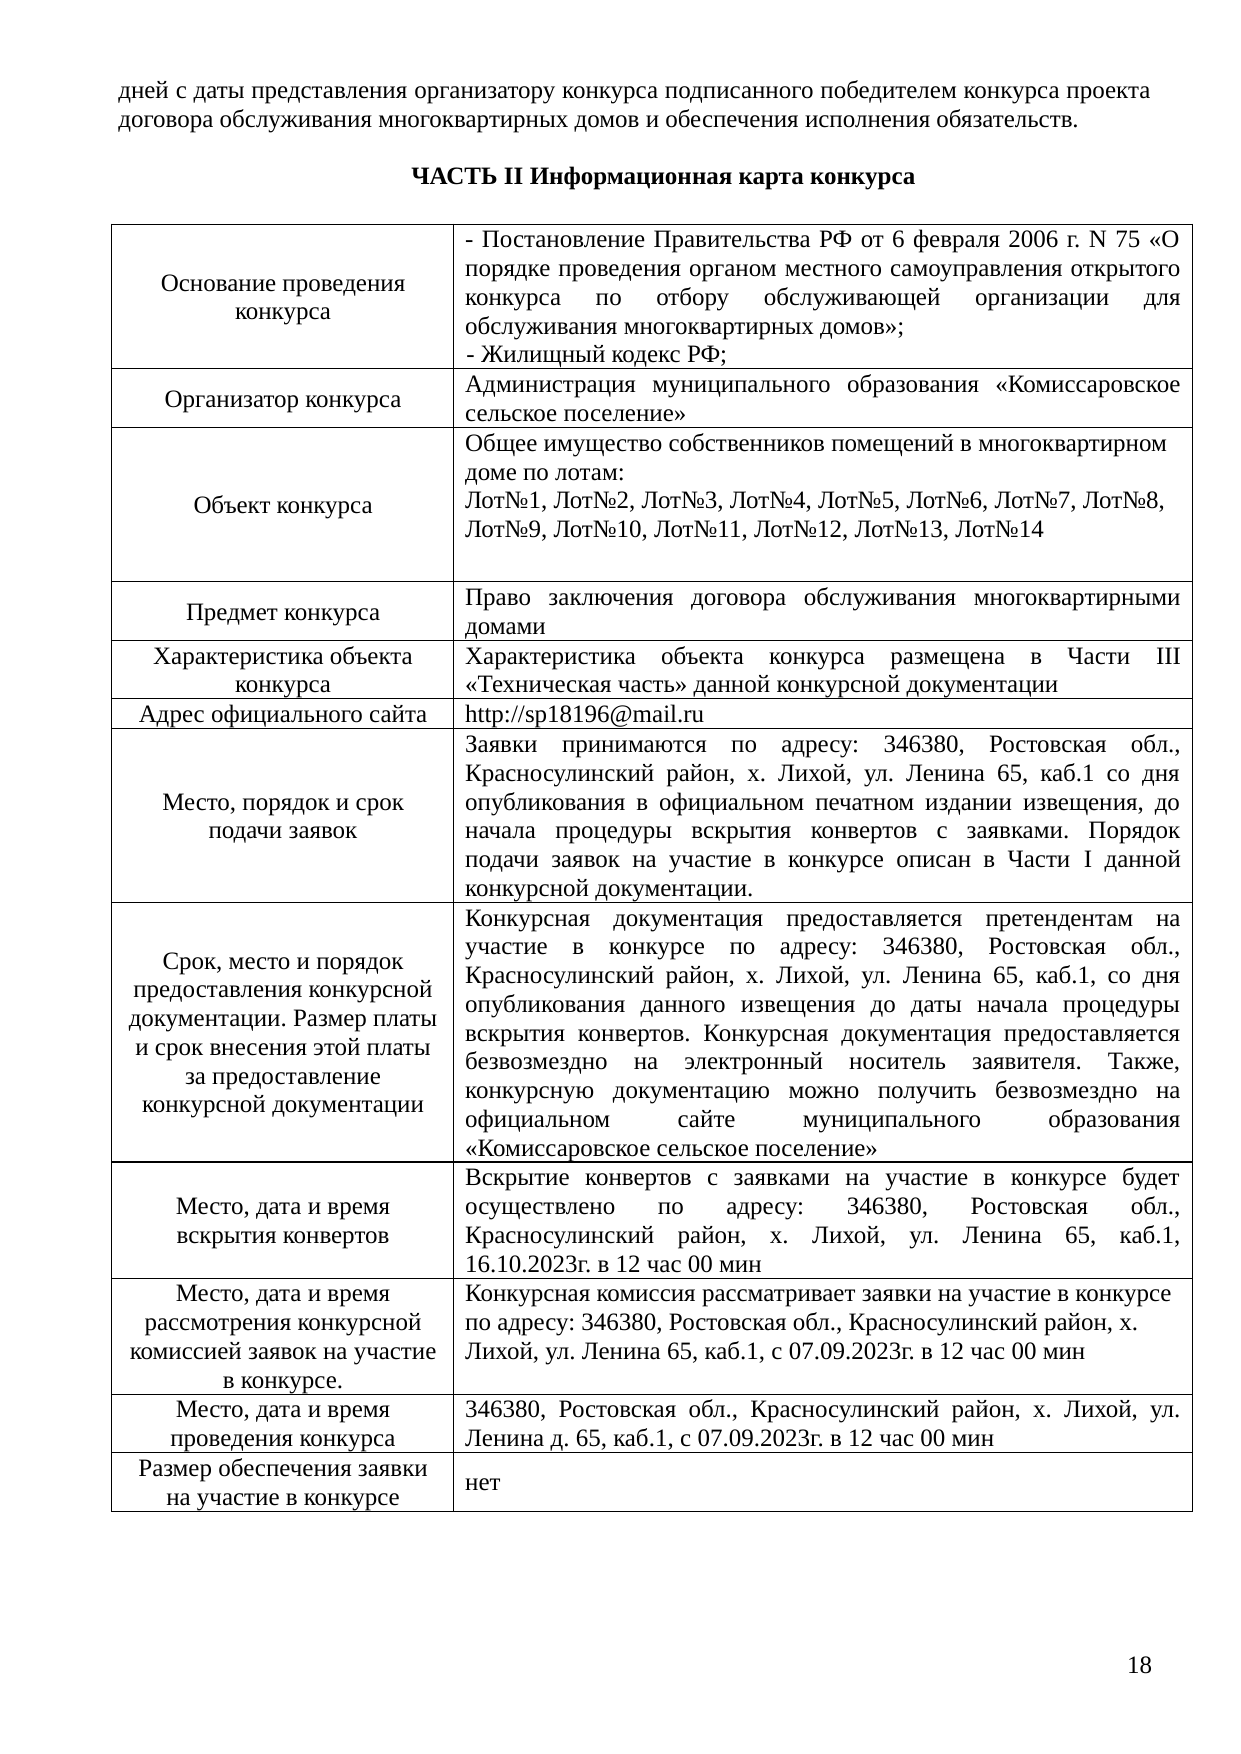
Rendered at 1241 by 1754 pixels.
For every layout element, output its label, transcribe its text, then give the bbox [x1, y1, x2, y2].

table_cell Конкурсная документация предоставляется претендентам на участие в конкурсе по адресу: 346380, Ростовская обл., Красносулинский район, х. Лихой, ул. Ленина 65, каб.1, со дня опубликования данного извещения до даты начала процедуры вскрытия конвертов. Конкурсная документация предоставляется безвозмездно на электронный носитель заявителя. Также, конкурсную документацию можно получить безвозмездно на официальном сайте муниципального образования «Комиссаровское сельское поселение» [454, 903, 1192, 1161]
table_cell Срок, место и порядок предоставления конкурсной документации. Размер платы и срок внесения этой платы за предоставление конкурсной документации [112, 903, 453, 1161]
table_cell Характеристика объекта конкурса [112, 641, 453, 698]
table_cell Право заключения договора обслуживания многоквартирными домами [454, 582, 1192, 640]
table_cell Место, дата и время вскрытия конвертов [112, 1163, 453, 1277]
table_cell Заявки принимаются по адресу: 346380, Ростовская обл., Красносулинский район, х. Лихой, ул. Ленина 65, каб.1 со дня опубликования в официальном печатном издании извещения, до начала процедуры вскрытия конвертов с заявками. Порядок подачи заявок на участие в конкурсе описан в Части I данной конкурсной документации. [454, 729, 1192, 902]
table_cell Размер обеспечения заявки на участие в конкурсе [112, 1453, 453, 1511]
table_cell Характеристика объекта конкурса размещена в Части III «Техническая часть» данной конкурсной документации [454, 641, 1192, 698]
table_cell Общее имущество собственников помещений в многоквартирном доме по лотам: Лот№1, Лот№2, Лот№3, Лот№4, Лот№5, Лот№6, Лот№7, Лот№8, Лот№9, Лот№10, Лот№11, Лот№12, Лот№13, Лот№14 [454, 428, 1192, 581]
table_cell Вскрытие конвертов с заявками на участие в конкурсе будет осуществлено по адресу: 346380, Ростовская обл., Красносулинский район, х. Лихой, ул. Ленина 65, каб.1, 16.10.2023г. в 12 час 00 мин [454, 1163, 1192, 1277]
table_cell Конкурсная комиссия рассматривает заявки на участие в конкурсе по адресу: 346380, Ростовская обл., Красносулинский район, х. Лихой, ул. Ленина 65, каб.1, с 07.09.2023г. в 12 час 00 мин [454, 1279, 1192, 1393]
table_header - Постановление Правительства РФ от 6 февраля 2006 г. N 75 «О порядке проведения органом местного самоуправления открытого конкурса по отбору обслуживающей организации для обслуживания многоквартирных домов»; - Жилищный кодекс РФ; [454, 225, 1192, 368]
table_cell Место, дата и время рассмотрения конкурсной комиссией заявок на участие в конкурсе. [112, 1279, 453, 1393]
table_cell Место, дата и время проведения конкурса [112, 1395, 453, 1452]
table_cell 346380, Ростовская обл., Красносулинский район, х. Лихой, ул. Ленина д. 65, каб.1, c 07.09.2023г. в 12 час 00 мин [454, 1395, 1192, 1452]
table_cell Место, порядок и срок подачи заявок [112, 729, 453, 902]
table_cell Объект конкурса [112, 428, 453, 581]
table_header Основание проведения конкурса [112, 225, 453, 368]
table_cell http://sp18196@mail.ru [454, 699, 1192, 728]
table_cell нет [454, 1453, 1192, 1511]
table_cell Предмет конкурса [112, 582, 453, 640]
text ЧАСТЬ II Информационная карта конкурса [118, 161, 1152, 190]
table_cell Организатор конкурса [112, 369, 453, 427]
table_cell Адрес официального сайта [112, 699, 453, 728]
text дней с даты представления организатору конкурса подписанного победителем конкурса проекта договора обслуживания многоквартирных домов и обеспечения исполнения обязательств. [118, 75, 1152, 132]
table_cell Администрация муниципального образования «Комиссаровское сельское поселение» [454, 369, 1192, 427]
